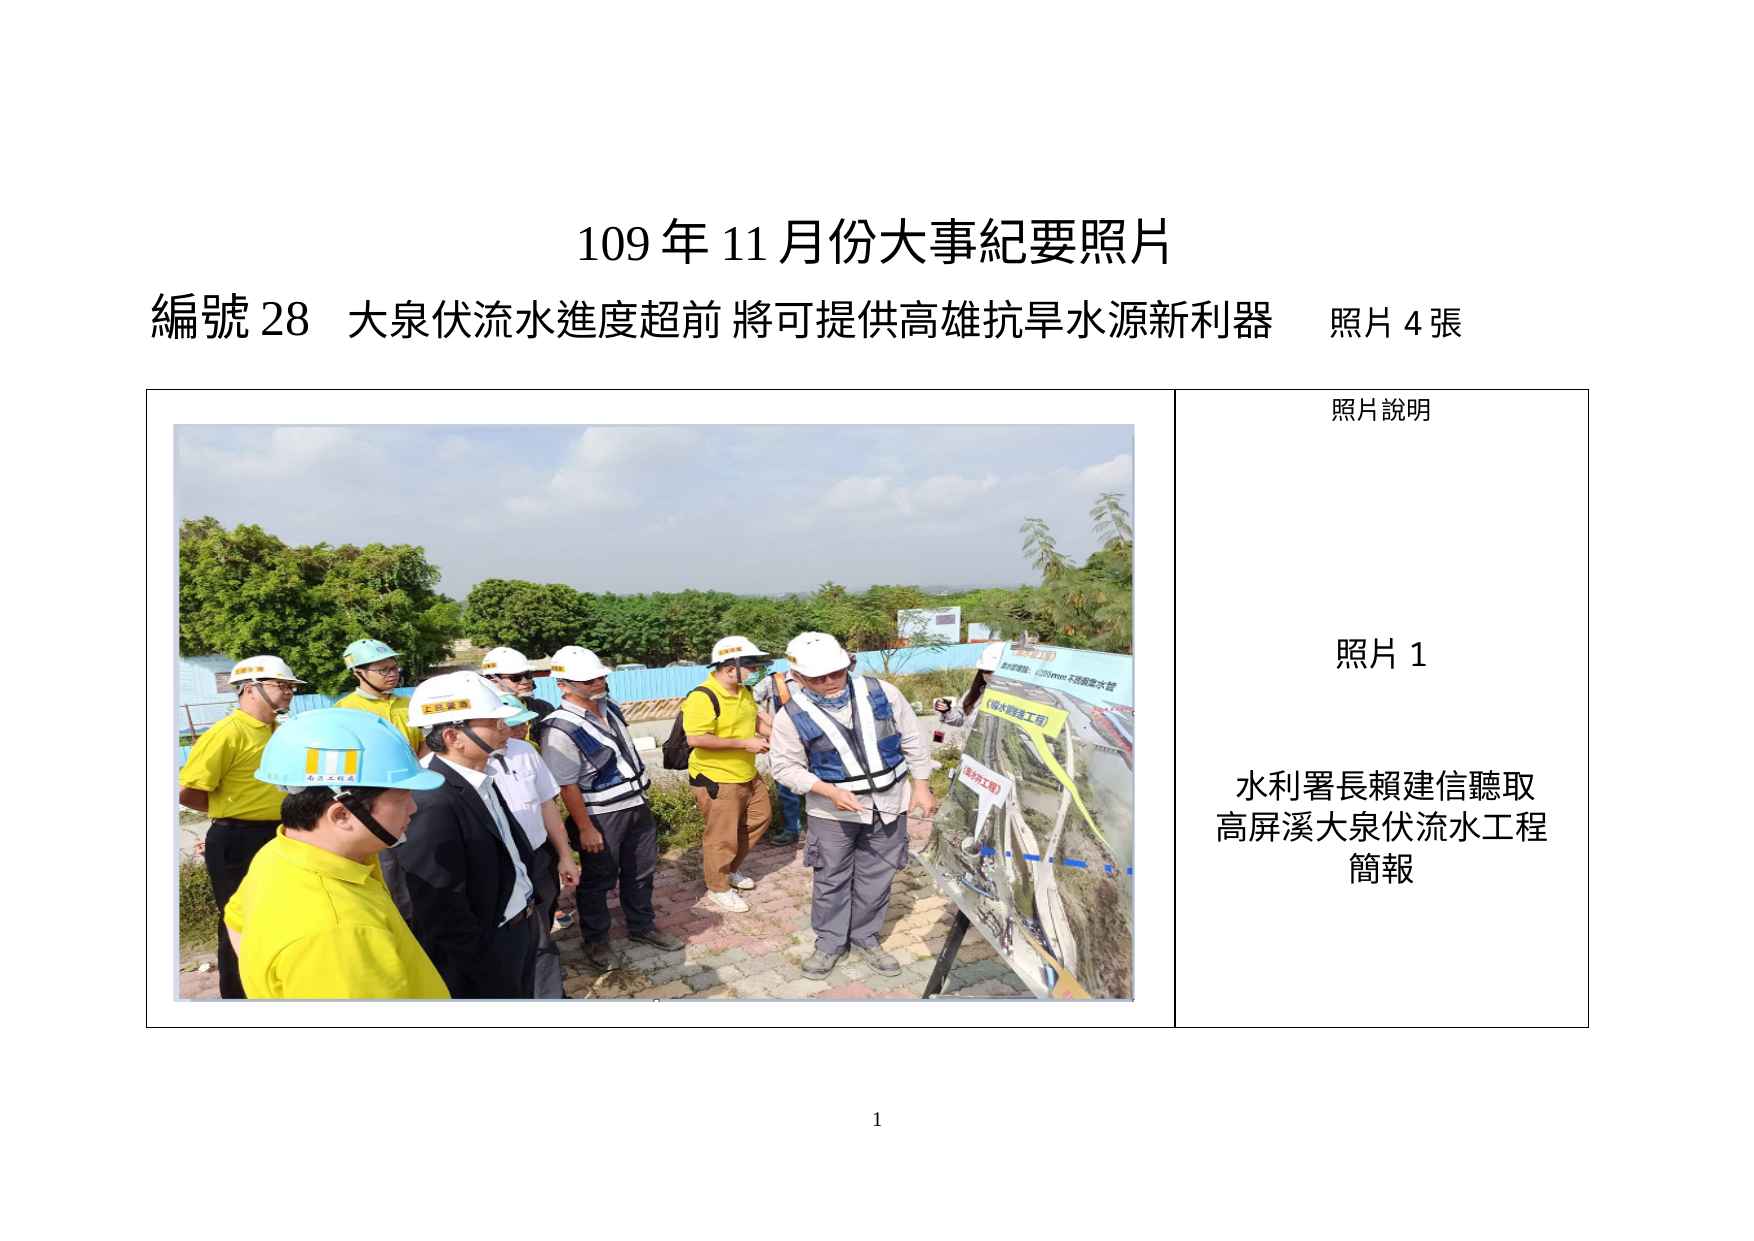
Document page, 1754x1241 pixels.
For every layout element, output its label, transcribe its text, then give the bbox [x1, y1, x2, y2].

picture [173, 424, 1135, 1002]
table_header [147, 390, 1174, 1027]
text 109年11月份大事紀要照片 [150, 201, 1604, 276]
text 編號28 大泉伏流水進度超前 將可提供高雄抗旱水源新利器 照片4張 [150, 276, 1604, 351]
table_header 照片說明 照片1 水利署長賴建信聽取 高屏溪大泉伏流水工程 簡報 [1176, 390, 1588, 1027]
